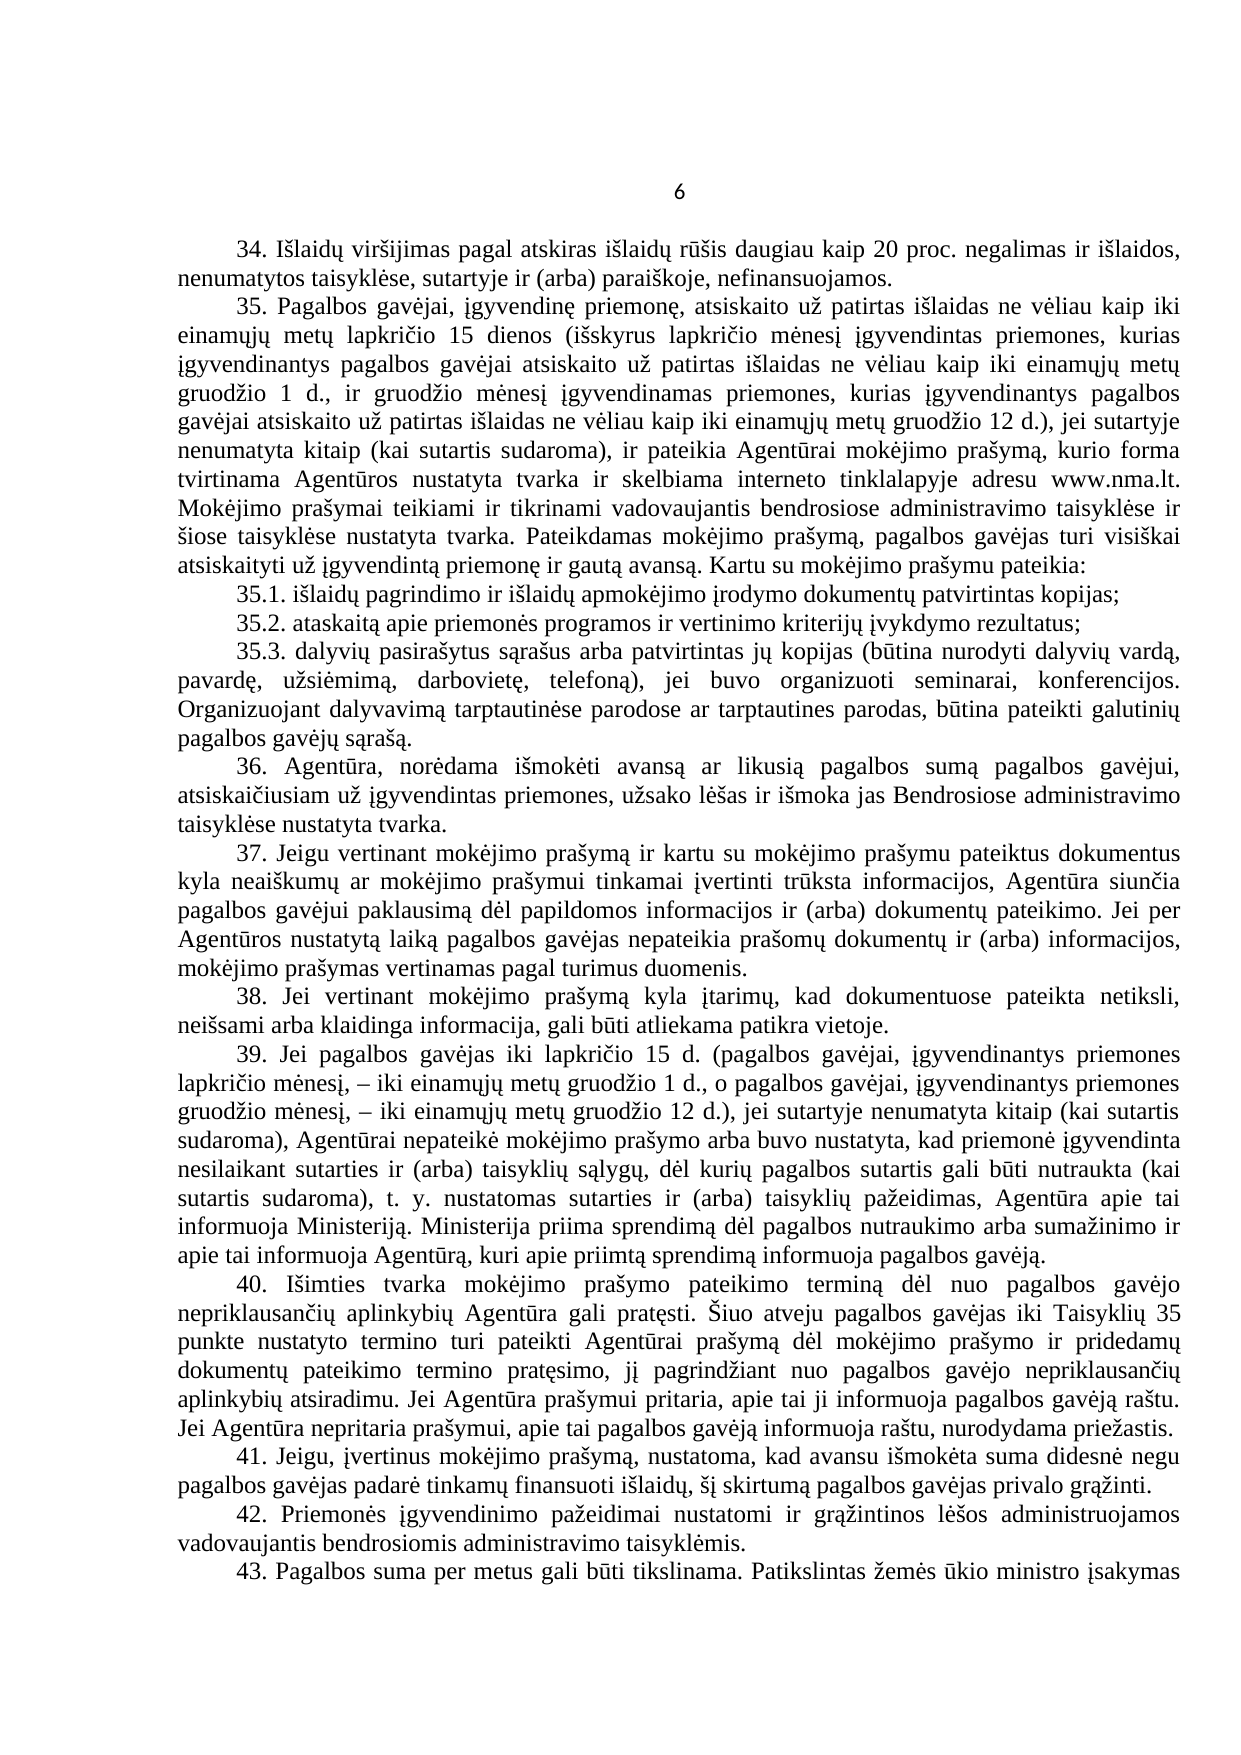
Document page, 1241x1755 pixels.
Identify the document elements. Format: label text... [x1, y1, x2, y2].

text 38. Jei vertinant mokėjimo prašymą kyla įtarimų, kad dokumentuose pateikta netiksli, neišsami arba klaidinga informacija, gali būti atliekama patikra vietoje. [177, 981, 1181, 1039]
text 35. Pagalbos gavėjai, įgyvendinę priemonę, atsiskaito už patirtas išlaidas ne vėliau kaip iki einamųjų metų lapkričio 15 dienos (išskyrus lapkričio mėnesį įgyvendintas priemones, kurias įgyvendinantys pagalbos gavėjai atsiskaito už patirtas išlaidas ne vėliau kaip iki einamųjų metų gruodžio 1 d., ir gruodžio mėnesį įgyvendinamas priemones, kurias įgyvendinantys pagalbos gavėjai atsiskaito už patirtas išlaidas ne vėliau kaip iki einamųjų metų gruodžio 12 d.), jei sutartyje nenumatyta kitaip (kai sutartis sudaroma), ir pateikia Agentūrai mokėjimo prašymą, kurio forma tvirtinama Agentūros nustatyta tvarka ir skelbiama interneto tinklalapyje adresu www.nma.lt. Mokėjimo prašymai teikiami ir tikrinami vadovaujantis bendrosiose administravimo taisyklėse ir šiose taisyklėse nustatyta tvarka. Pateikdamas mokėjimo prašymą, pagalbos gavėjas turi visiškai atsiskaityti už įgyvendintą priemonę ir gautą avansą. Kartu su mokėjimo prašymu pateikia: [177, 291, 1181, 579]
text 41. Jeigu, įvertinus mokėjimo prašymą, nustatoma, kad avansu išmokėta suma didesnė negu pagalbos gavėjas padarė tinkamų finansuoti išlaidų, šį skirtumą pagalbos gavėjas privalo grąžinti. [177, 1441, 1181, 1499]
text 39. Jei pagalbos gavėjas iki lapkričio 15 d. (pagalbos gavėjai, įgyvendinantys priemones lapkričio mėnesį, – iki einamųjų metų gruodžio 1 d., o pagalbos gavėjai, įgyvendinantys priemones gruodžio mėnesį, – iki einamųjų metų gruodžio 12 d.), jei sutartyje nenumatyta kitaip (kai sutartis sudaroma), Agentūrai nepateikė mokėjimo prašymo arba buvo nustatyta, kad priemonė įgyvendinta nesilaikant sutarties ir (arba) taisyklių sąlygų, dėl kurių pagalbos sutartis gali būti nutraukta (kai sutartis sudaroma), t. y. nustatomas sutarties ir (arba) taisyklių pažeidimas, Agentūra apie tai informuoja Ministeriją. Ministerija priima sprendimą dėl pagalbos nutraukimo arba sumažinimo ir apie tai informuoja Agentūrą, kuri apie priimtą sprendimą informuoja pagalbos gavėją. [177, 1039, 1181, 1269]
text 37. Jeigu vertinant mokėjimo prašymą ir kartu su mokėjimo prašymu pateiktus dokumentus kyla neaiškumų ar mokėjimo prašymui tinkamai įvertinti trūksta informacijos, Agentūra siunčia pagalbos gavėjui paklausimą dėl papildomos informacijos ir (arba) dokumentų pateikimo. Jei per Agentūros nustatytą laiką pagalbos gavėjas nepateikia prašomų dokumentų ir (arba) informacijos, mokėjimo prašymas vertinamas pagal turimus duomenis. [177, 838, 1181, 981]
text 35.2. ataskaitą apie priemonės programos ir vertinimo kriterijų įvykdymo rezultatus; [177, 608, 1181, 636]
text 35.3. dalyvių pasirašytus sąrašus arba patvirtintas jų kopijas (būtina nurodyti dalyvių vardą, pavardę, užsiėmimą, darbovietę, telefoną), jei buvo organizuoti seminarai, konferencijos. Organizuojant dalyvavimą tarptautinėse parodose ar tarptautines parodas, būtina pateikti galutinių pagalbos gavėjų sąrašą. [177, 636, 1181, 751]
text 34. Išlaidų viršijimas pagal atskiras išlaidų rūšis daugiau kaip 20 proc. negalimas ir išlaidos, nenumatytos taisyklėse, sutartyje ir (arba) paraiškoje, nefinansuojamos. [177, 234, 1181, 291]
text 42. Priemonės įgyvendinimo pažeidimai nustatomi ir grąžintinos lėšos administruojamos vadovaujantis bendrosiomis administravimo taisyklėmis. [177, 1499, 1181, 1556]
text 43. Pagalbos suma per metus gali būti tikslinama. Patikslintas žemės ūkio ministro įsakymas [177, 1556, 1181, 1585]
text 36. Agentūra, norėdama išmokėti avansą ar likusią pagalbos sumą pagalbos gavėjui, atsiskaičiusiam už įgyvendintas priemones, užsako lėšas ir išmoka jas Bendrosiose administravimo taisyklėse nustatyta tvarka. [177, 751, 1181, 838]
text 35.1. išlaidų pagrindimo ir išlaidų apmokėjimo įrodymo dokumentų patvirtintas kopijas; [177, 579, 1181, 608]
text 40. Išimties tvarka mokėjimo prašymo pateikimo terminą dėl nuo pagalbos gavėjo nepriklausančių aplinkybių Agentūra gali pratęsti. Šiuo atveju pagalbos gavėjas iki Taisyklių 35 punkte nustatyto termino turi pateikti Agentūrai prašymą dėl mokėjimo prašymo ir pridedamų dokumentų pateikimo termino pratęsimo, jį pagrindžiant nuo pagalbos gavėjo nepriklausančių aplinkybių atsiradimu. Jei Agentūra prašymui pritaria, apie tai ji informuoja pagalbos gavėją raštu. Jei Agentūra nepritaria prašymui, apie tai pagalbos gavėją informuoja raštu, nurodydama priežastis. [177, 1269, 1181, 1441]
